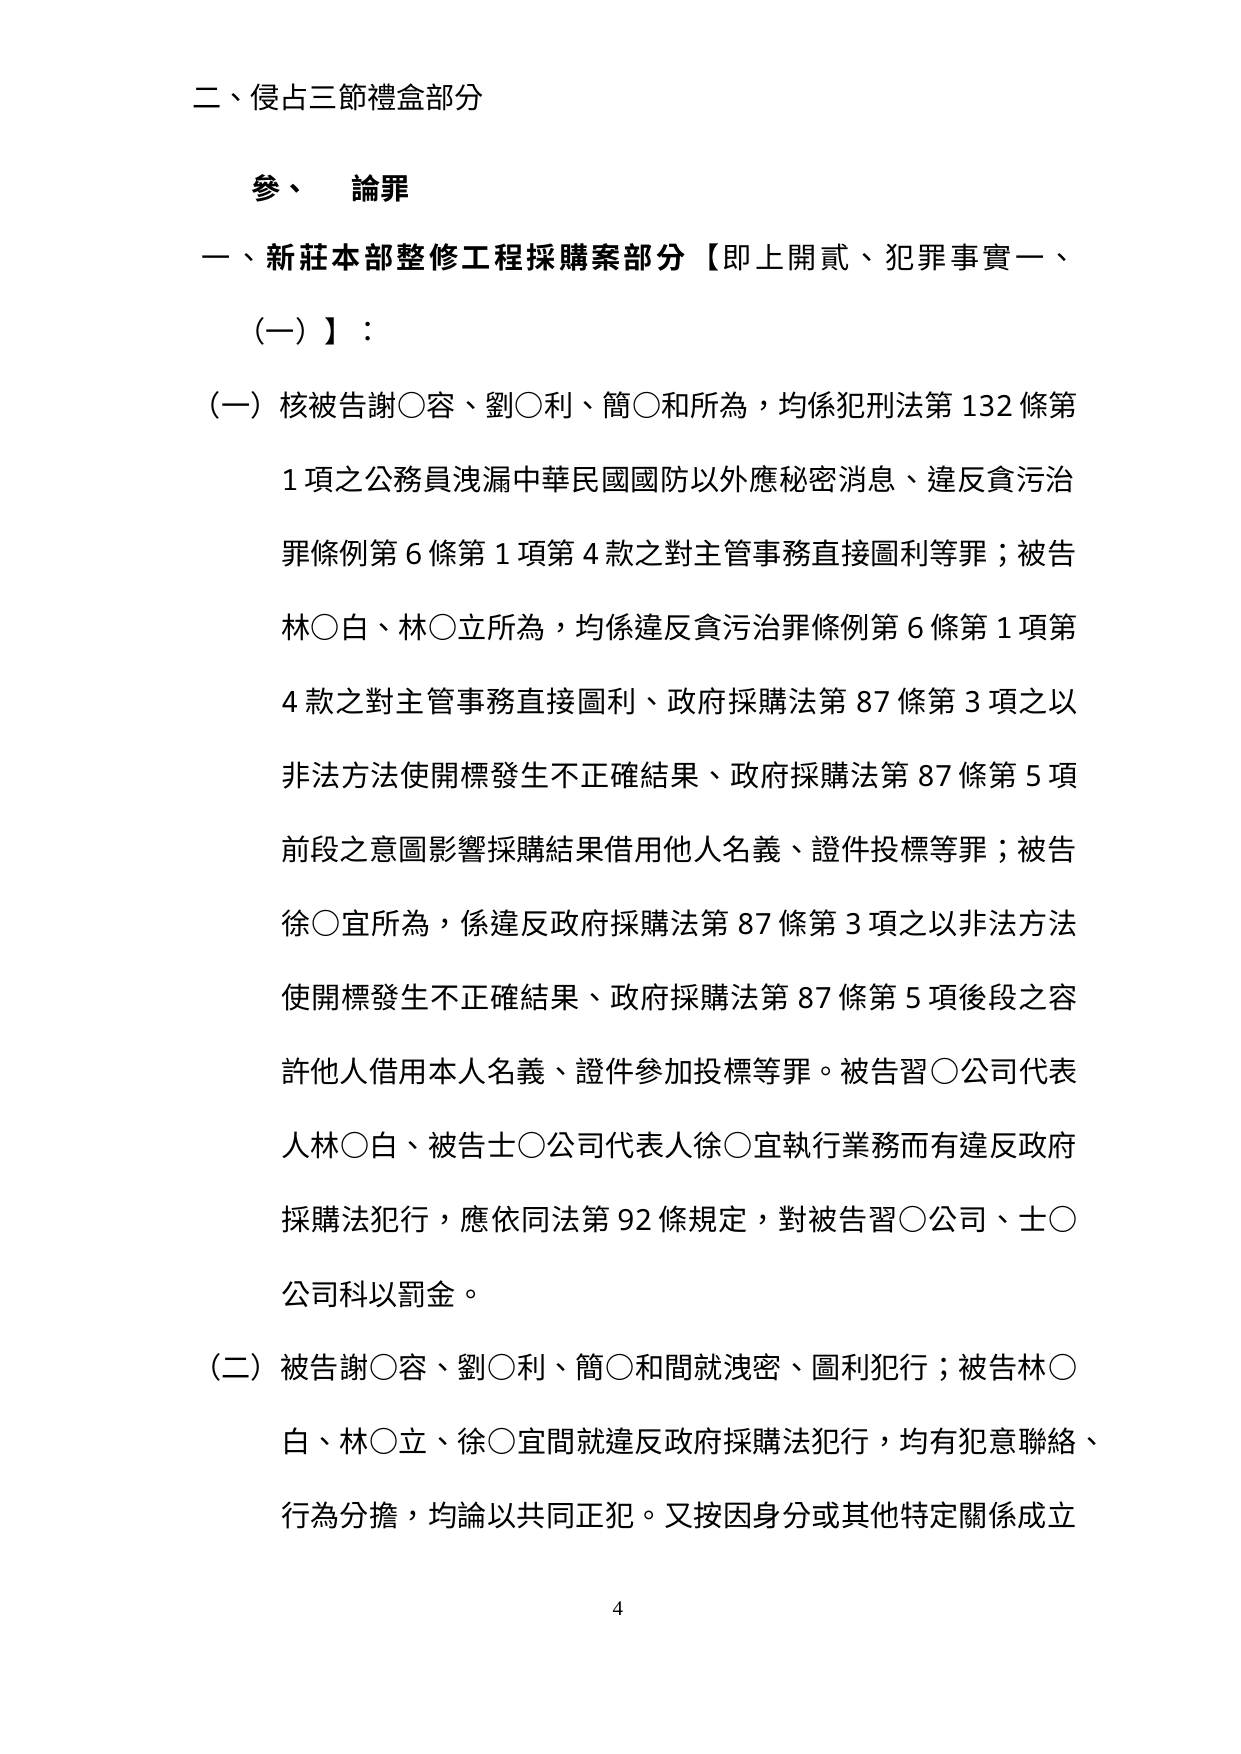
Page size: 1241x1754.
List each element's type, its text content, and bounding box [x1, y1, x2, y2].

text 二、侵占三節禮盒部分 [192, 75, 1078, 117]
text 一、新莊本部整修工程採購案部分【即上開貳、犯罪事實一、（一）】： [177, 234, 1078, 351]
list 論罪 [251, 159, 1078, 209]
text （一）核被告謝○容、劉○利、簡○和所為，均係犯刑法第132條第1項之公務員洩漏中華民國國防以外應秘密消息、違反貪污治罪條例第6條第1項第4款之對主管事務直接圖利等罪；被告林○白、林○立所為，均係違反貪污治罪條例第6條第1項第4款之對主管事務直接圖利、政府採購法第87條第3項之以非法方法使開標發生不正確結果、政府採購法第87條第5項前段之意圖影響採購結果借用他人名義、證件投標等罪；被告徐○宜所為，係違反政府採購法第87條第3項之以非法方法使開標發生不正確結果、政府採購法第87條第5項後段之容許他人借用本人名義、證件參加投標等罪。被告習○公司代表人林○白、被告士○公司代表人徐○宜執行業務而有違反政府採購法犯行，應依同法第92條規定，對被告習○公司、士○公司科以罰金。 [162, 383, 1078, 1313]
text （二）被告謝○容、劉○利、簡○和間就洩密、圖利犯行；被告林○白、林○立、徐○宜間就違反政府採購法犯行，均有犯意聯絡、行為分擔，均論以共同正犯。又按因身分或其他特定關係成立之罪，其共同實行、教唆或幫助者，雖無特定關係，仍以正犯或共犯論；非公務員與公務員共犯本條例之罪者，依本條例處斷，刑法第31條第1項、貪污治罪條例第3條分別定有明文。被告林○白、林○立就圖利犯行雖無公務員身分，然與有公務員身分之被告謝○容、劉○利、簡○和有犯意聯絡、行為分擔，亦為共同正犯。 [162, 1345, 1078, 1535]
